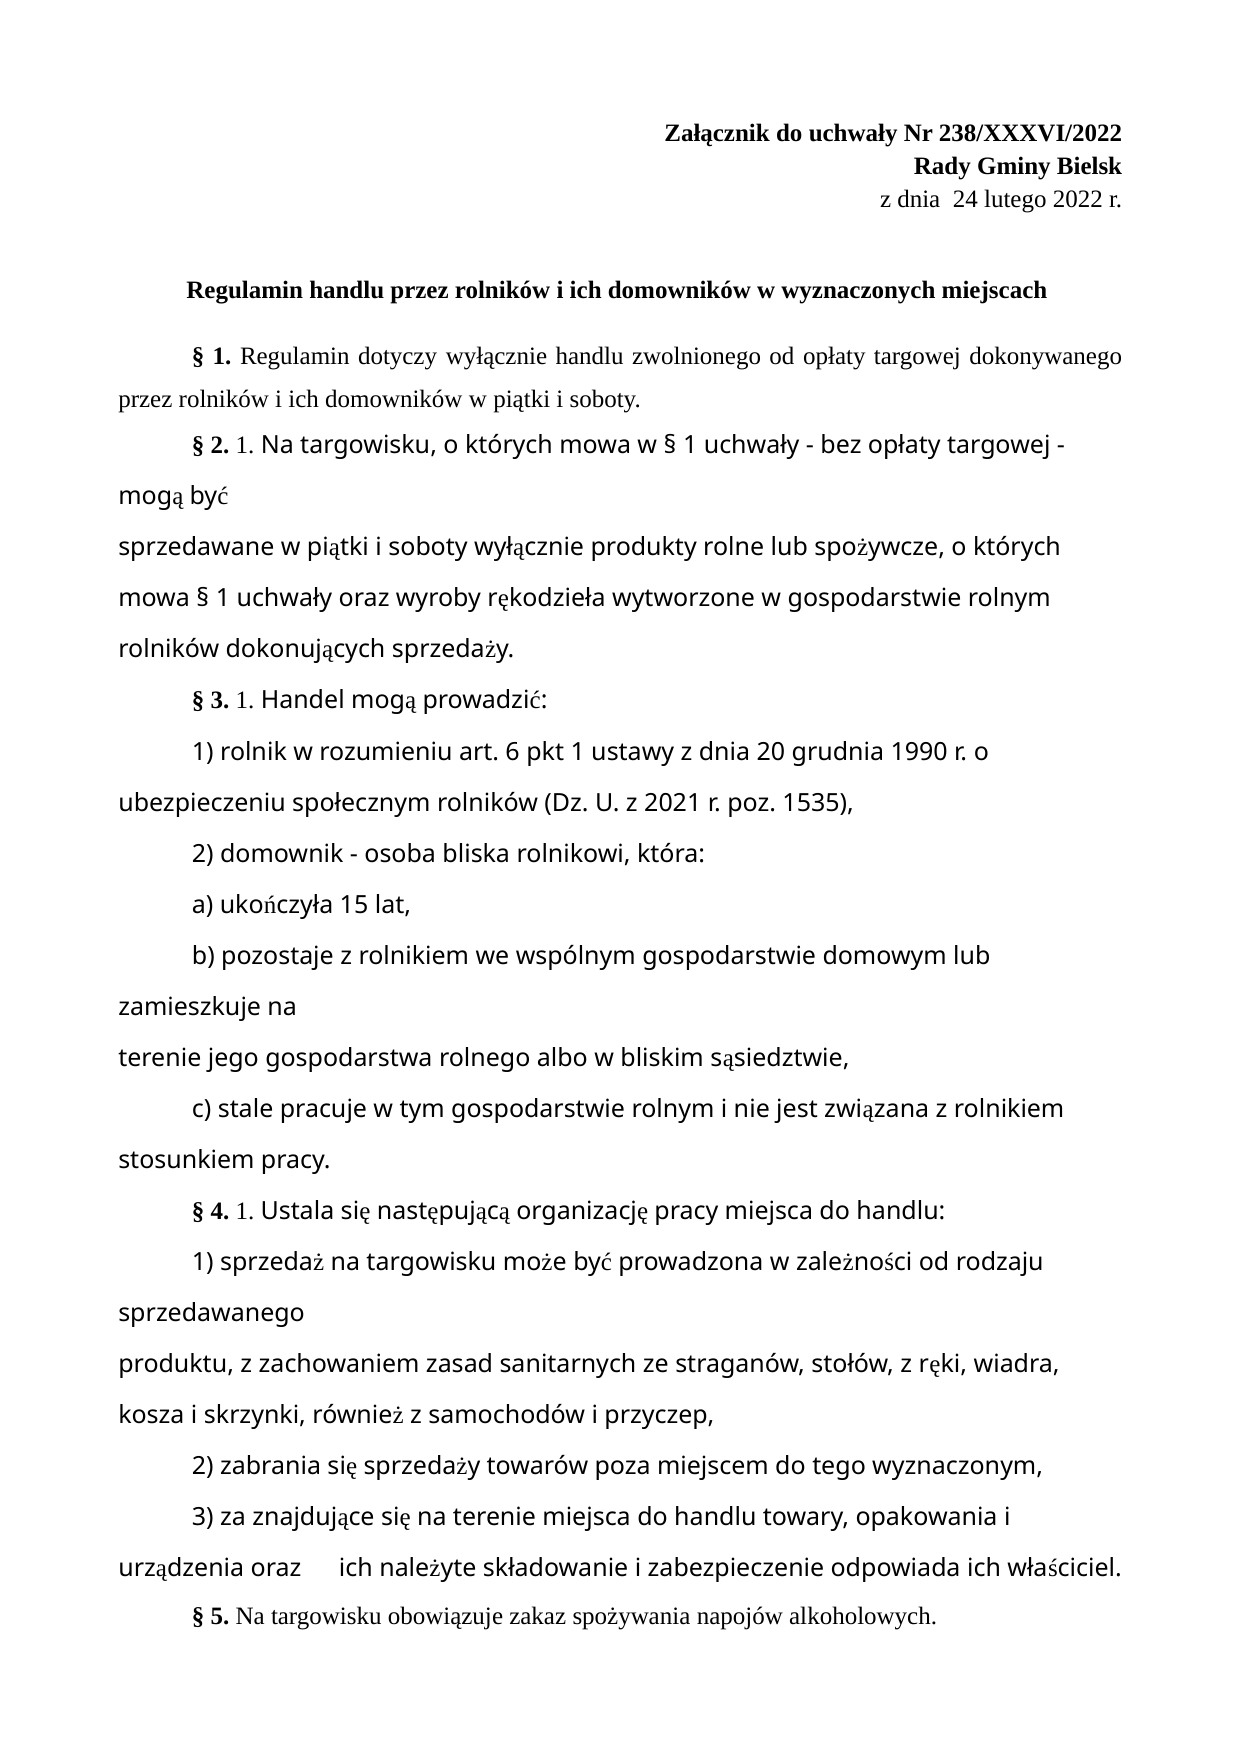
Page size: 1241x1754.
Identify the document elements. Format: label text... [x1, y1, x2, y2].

text 2) domownik - osoba bliska rolnikowi, która: [118, 835, 1122, 869]
text produktu, z zachowaniem zasad sanitarnych ze straganów, stołów, z ręki, wiadra, kosza i skrzynki, również z samochodów i przyczep, [118, 1346, 1122, 1431]
text terenie jego gospodarstwa rolnego albo w bliskim sąsiedztwie, [118, 1039, 1122, 1073]
text Rady Gminy Bielsk [118, 151, 1122, 180]
text sprzedawane w piątki i soboty wyłącznie produkty rolne lub spożywcze, o których mowa § 1 uchwały oraz wyroby rękodzieła wytworzone w gospodarstwie rolnym rolników dokonujących sprzedaży. [118, 529, 1122, 665]
text 1) rolnik w rozumieniu art. 6 pkt 1 ustawy z dnia 20 grudnia 1990 r. o ubezpieczeniu społecznym rolników (Dz. U. z 2021 r. poz. 1535), [118, 733, 1122, 818]
text § 4. 1. Ustala się następującą organizację pracy miejsca do handlu: [118, 1193, 1122, 1227]
text § 1. Regulamin dotyczy wyłącznie handlu zwolnionego od opłaty targowej dokonywanego przez rolników i ich domowników w piątki i soboty. [118, 341, 1122, 413]
text 1) sprzedaż na targowisku może być prowadzona w zależności od rodzaju sprzedawanego [118, 1244, 1122, 1329]
text b) pozostaje z rolnikiem we wspólnym gospodarstwie domowym lub zamieszkuje na [118, 937, 1122, 1022]
text § 5. Na targowisku obowiązuje zakaz spożywania napojów alkoholowych. [118, 1601, 1122, 1630]
text Regulamin handlu przez rolników i ich domowników w wyznaczonych miejscach [118, 275, 1122, 303]
text a) ukończyła 15 lat, [118, 886, 1122, 920]
text 2) zabrania się sprzedaży towarów poza miejscem do tego wyznaczonym, [118, 1448, 1122, 1482]
text § 3. 1. Handel mogą prowadzić: [118, 682, 1122, 716]
text z dnia 24 lutego 2022 r. [118, 184, 1122, 213]
text Załącznik do uchwały Nr 238/XXXVI/2022 [118, 118, 1122, 147]
text 3) za znajdujące się na terenie miejsca do handlu towary, opakowania i urządzenia oraz ich należyte składowanie i zabezpieczenie odpowiada ich właściciel. [118, 1499, 1122, 1584]
text § 2. 1. Na targowisku, o których mowa w § 1 uchwały - bez opłaty targowej - mogą być [118, 427, 1122, 512]
text c) stale pracuje w tym gospodarstwie rolnym i nie jest związana z rolnikiem stosunkiem pracy. [118, 1091, 1122, 1176]
